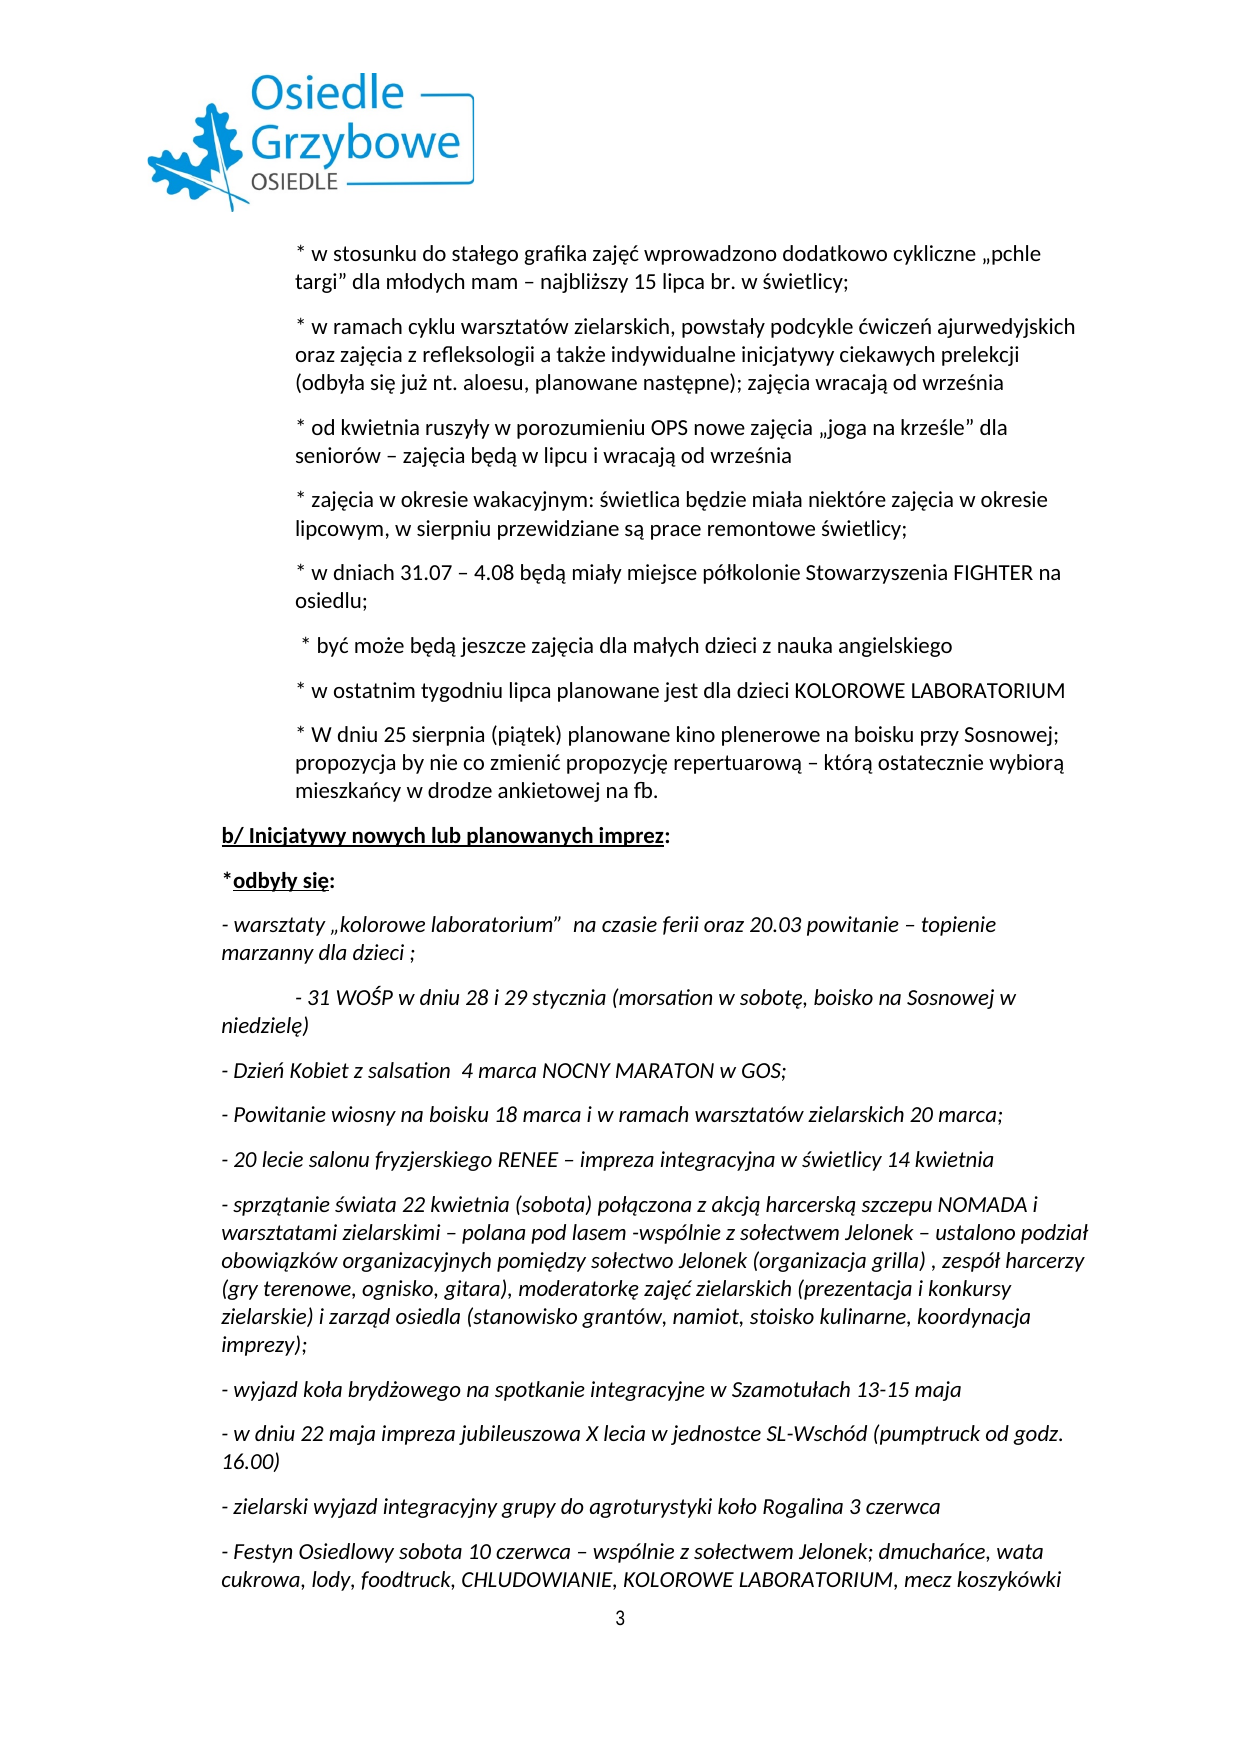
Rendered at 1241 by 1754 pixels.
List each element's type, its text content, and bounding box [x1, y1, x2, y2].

text * w dniach 31.07 – 4.08 będą miały miejsce półkolonie Stowarzyszenia FIGHTER na osiedlu; [295, 558, 1093, 614]
text * W dniu 25 sierpnia (piątek) planowane kino plenerowe na boisku przy Sosnowej; propozycja by nie co zmienić propozycję repertuarową – którą ostatecznie wybiorą mieszkańcy w drodze ankietowej na fb. [295, 720, 1093, 804]
text - wyjazd koła brydżowego na spotkanie integracyjne w Szamotułach 13-15 maja [221, 1375, 1093, 1403]
text - w dniu 22 maja impreza jubileuszowa X lecia w jednostce SL-Wschód (pumptruck od godz. 16.00) [221, 1419, 1093, 1476]
text - 20 lecie salonu fryzjerskiego RENEE – impreza integracyjna w świetlicy 14 kwietnia [221, 1145, 1093, 1173]
text - Festyn Osiedlowy sobota 10 czerwca – wspólnie z sołectwem Jelonek; dmuchańce, wata cukrowa, lody, foodtruck, CHLUDOWIANIE, KOLOROWE LABORATORIUM, mecz koszykówki [221, 1537, 1093, 1593]
text - sprzątanie świata 22 kwietnia (sobota) połączona z akcją harcerską szczepu NOMADA i warsztatami zielarskimi – polana pod lasem -wspólnie z sołectwem Jelonek – ustalono podział obowiązków organizacyjnych pomiędzy sołectwo Jelonek (organizacja grilla) , zespół harcerzy (gry terenowe, ognisko, gitara), moderatorkę zajęć zielarskich (prezentacja i konkursy zielarskie) i zarząd osiedla (stanowisko grantów, namiot, stoisko kulinarne, koordynacja imprezy); [221, 1190, 1093, 1358]
text b/ Inicjatywy nowych lub planowanych imprez: [148, 821, 1093, 849]
text * w ramach cyklu warsztatów zielarskich, powstały podcykle ćwiczeń ajurwedyjskich oraz zajęcia z refleksologii a także indywidualne inicjatywy ciekawych prelekcji (odbyła się już nt. aloesu, planowane następne); zajęcia wracają od września [295, 312, 1093, 396]
text * być może będą jeszcze zajęcia dla małych dzieci z nauka angielskiego [295, 631, 1093, 659]
text - warsztaty „kolorowe laboratorium” na czasie ferii oraz 20.03 powitanie – topienie marzanny dla dzieci ; [221, 911, 1093, 967]
text * w stosunku do stałego grafika zajęć wprowadzono dodatkowo cykliczne „pchle targi” dla młodych mam – najbliższy 15 lipca br. w świetlicy; [295, 239, 1093, 296]
text *odbyły się: [148, 866, 1093, 894]
text - Dzień Kobiet z salsation 4 marca NOCNY MARATON w GOS; [221, 1056, 1093, 1084]
text - zielarski wyjazd integracyjny grupy do agroturystyki koło Rogalina 3 czerwca [221, 1492, 1093, 1520]
text * zajęcia w okresie wakacyjnym: świetlica będzie miała niektóre zajęcia w okresie lipcowym, w sierpniu przewidziane są prace remontowe świetlicy; [295, 486, 1093, 542]
text - 31 WOŚP w dniu 28 i 29 stycznia (morsation w sobotę, boisko na Sosnowej w niedzielę) [221, 983, 1093, 1039]
text * w ostatnim tygodniu lipca planowane jest dla dzieci KOLOROWE LABORATORIUM [295, 676, 1093, 704]
text * od kwietnia ruszyły w porozumieniu OPS nowe zajęcia „joga na krześle” dla seniorów – zajęcia będą w lipcu i wracają od września [295, 413, 1093, 469]
text - Powitanie wiosny na boisku 18 marca i w ramach warsztatów zielarskich 20 marca; [221, 1101, 1093, 1129]
